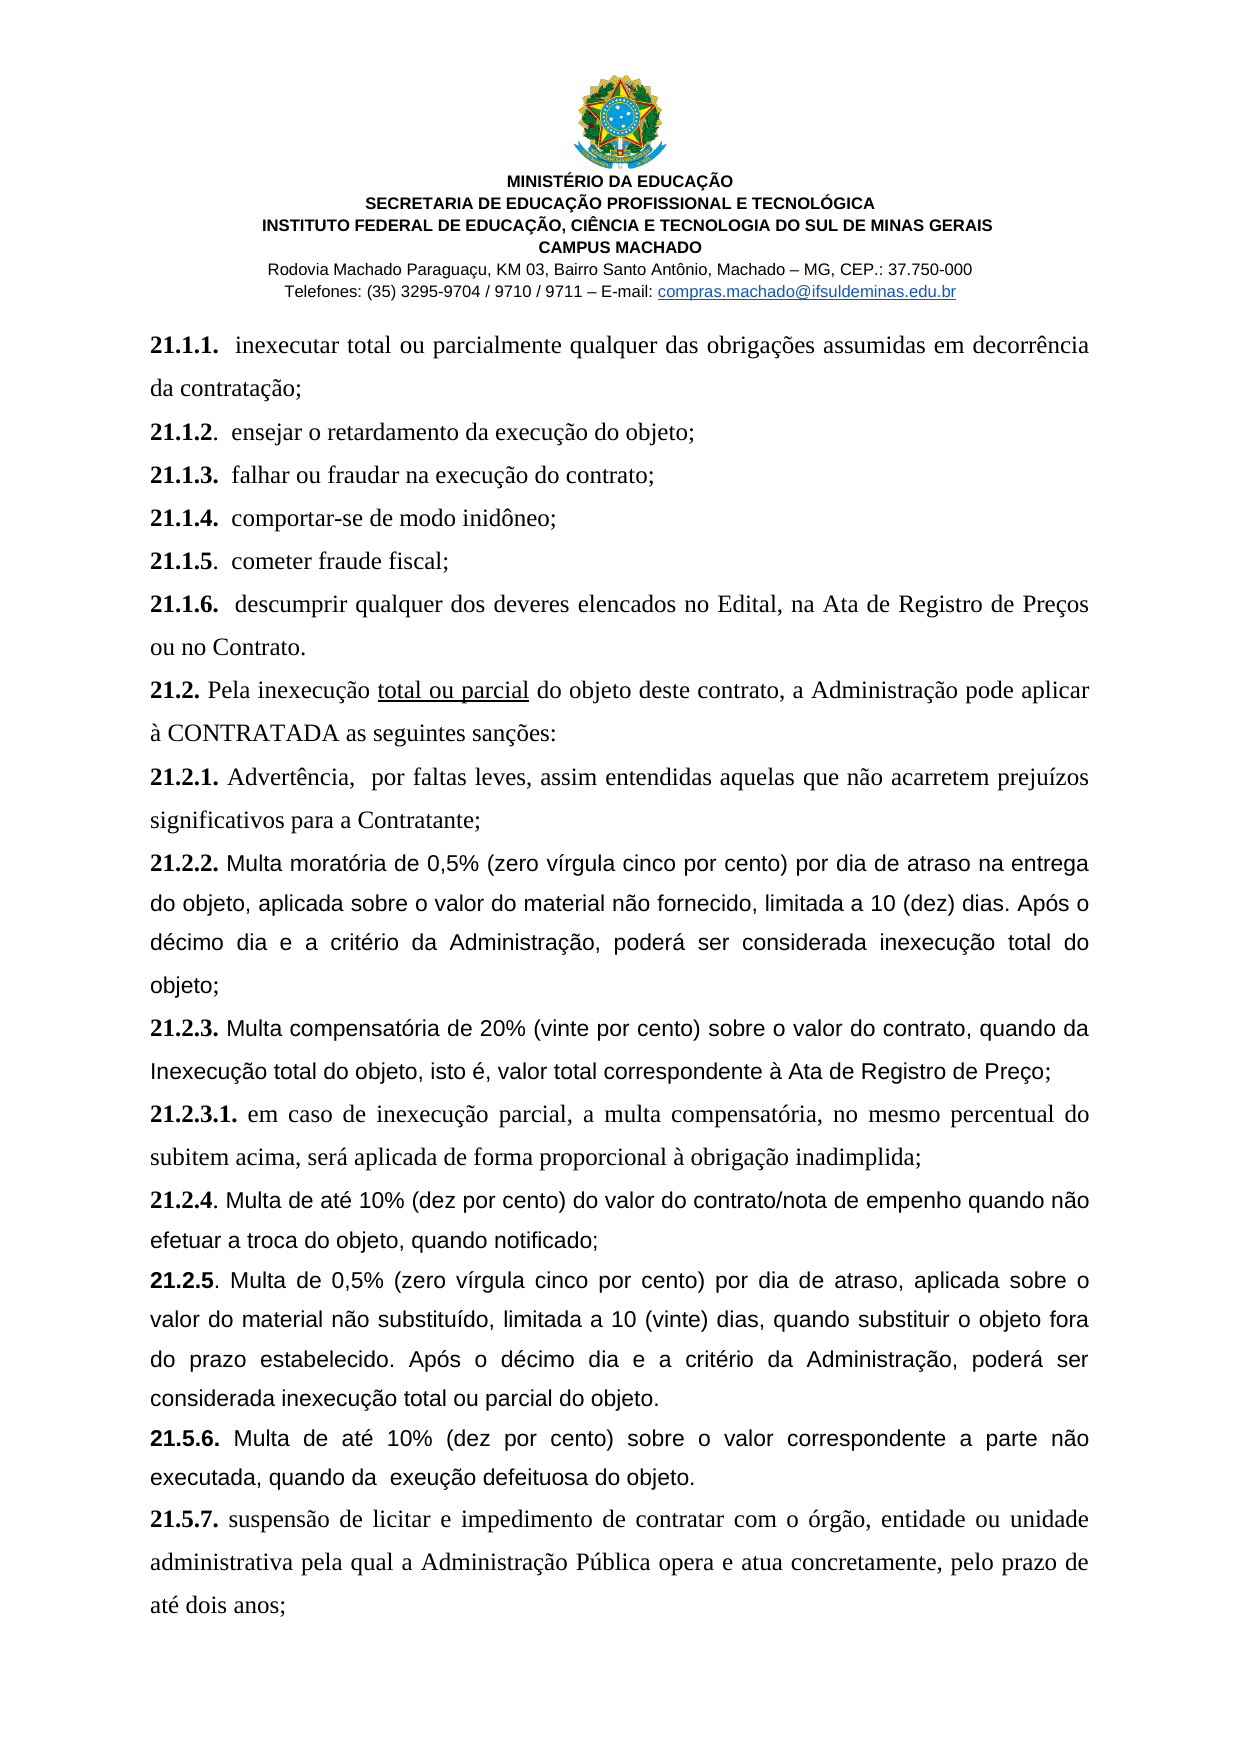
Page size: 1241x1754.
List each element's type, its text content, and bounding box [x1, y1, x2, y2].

text 21.2.2. Multa moratória de 0,5% (zero vírgula cinco por cento) por dia de atraso na entrega do objeto, aplicada sobre o valor do material não fornecido, limitada a 10 (dez) dias. Após o décimo dia e a critério da Administração, poderá ser considerada inexecução total do objeto; [150, 848, 1090, 999]
text 21.2.3.1. em caso de inexecução parcial, a multa compensatória, no mesmo percentual do subitem acima, será aplicada de forma proporcional à obrigação inadimplida; [150, 1099, 1090, 1171]
text 21.2.4. Multa de até 10% (dez por cento) do valor do contrato/nota de empenho quando não efetuar a troca do objeto, quando notificado; [150, 1186, 1090, 1254]
text 21.1.2. ensejar o retardamento da execução do objeto; [150, 417, 1090, 445]
text 21.2.3. Multa compensatória de 20% (vinte por cento) sobre o valor do contrato, quando da Inexecução total do objeto, isto é, valor total correspondente à Ata de Registro de Preço; [150, 1013, 1090, 1085]
text 21.1.4. comportar-se de modo inidôneo; [150, 503, 1090, 532]
text 21.1.5. cometer fraude fiscal; [150, 546, 1090, 575]
text 21.5.6. Multa de até 10% (dez por cento) sobre o valor correspondente a parte não executada, quando da exeução defeituosa do objeto. [150, 1425, 1090, 1491]
text 21.1.3. falhar ou fraudar na execução do contrato; [150, 460, 1090, 488]
text 21.2.5. Multa de 0,5% (zero vírgula cinco por cento) por dia de atraso, aplicada sobre o valor do material não substituído, limitada a 10 (vinte) dias, quando substituir o objeto fora do prazo estabelecido. Após o décimo dia e a critério da Administração, poderá ser considerada inexecução total ou parcial do objeto. [150, 1267, 1090, 1412]
text 21.1.1. inexecutar total ou parcialmente qualquer das obrigações assumidas em decorrência da contratação; [150, 330, 1090, 402]
list 21.2. Pela inexecução total ou parcial do objeto deste contrato, a Administração pode aplicar à CONTRATADA as seguintes sanções: [150, 675, 1090, 747]
text 21.5.7. suspensão de licitar e impedimento de contratar com o órgão, entidade ou unidade administrativa pela qual a Administração Pública opera e atua concretamente, pelo prazo de até dois anos; [150, 1504, 1090, 1619]
text 21.1.6. descumprir qualquer dos deveres elencados no Edital, na Ata de Registro de Preços ou no Contrato. [150, 589, 1090, 661]
text 21.2.1. Advertência, por faltas leves, assim entendidas aquelas que não acarretem prejuízos significativos para a Contratante; [150, 762, 1090, 833]
